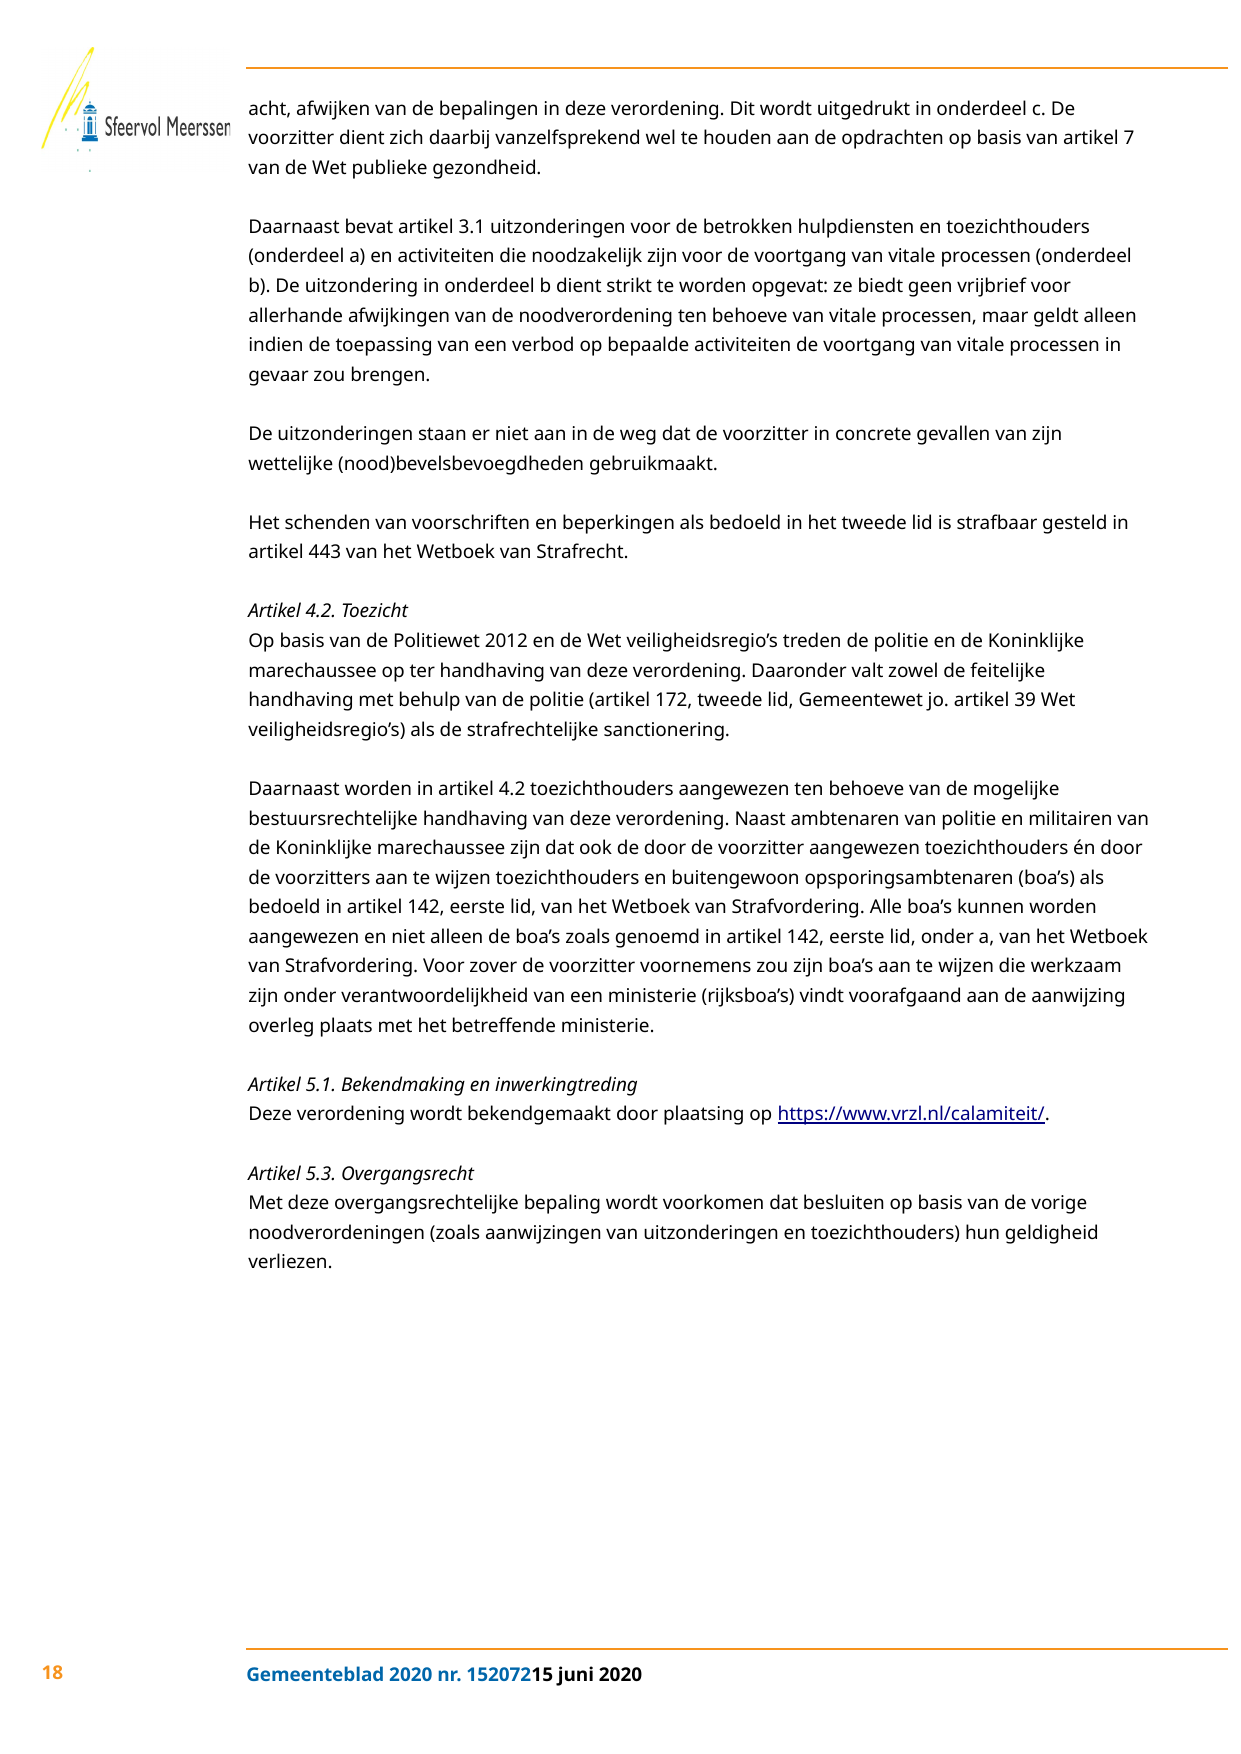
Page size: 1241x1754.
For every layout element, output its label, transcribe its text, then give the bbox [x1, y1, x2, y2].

text Artikel 4.2. Toezicht [248, 598, 1152, 623]
text De uitzonderingen staan er niet aan in de weg dat de voorzitter in concrete gevallen van zijn wettelijke (nood)bevelsbevoegdheden gebruikmaakt. [248, 420, 1152, 476]
text Artikel 5.1. Bekendmaking en inwerkingtreding [248, 1071, 1152, 1097]
text Het schenden van voorschriften en beperkingen als bedoeld in het tweede lid is strafbaar gesteld in artikel 443 van het Wetboek van Strafrecht. [248, 509, 1152, 564]
text Artikel 5.3. Overgangsrecht [248, 1160, 1152, 1186]
text acht, afwijken van de bepalingen in deze verordening. Dit wordt uitgedrukt in onderdeel c. De voorzitter dient zich daarbij vanzelfsprekend wel te houden aan de opdrachten op basis van artikel 7 van de Wet publieke gezondheid. [248, 95, 1152, 180]
text Op basis van de Politiewet 2012 en de Wet veiligheidsregio’s treden de politie en de Koninklijke marechaussee op ter handhaving van deze verordening. Daaronder valt zowel de feitelijke handhaving met behulp van de politie (artikel 172, tweede lid, Gemeentewet jo. artikel 39 Wet veiligheidsregio’s) als de strafrechtelijke sanctionering. [248, 627, 1152, 742]
text Met deze overgangsrechtelijke bepaling wordt voorkomen dat besluiten op basis van de vorige noodverordeningen (zoals aanwijzingen van uitzonderingen en toezichthouders) hun geldigheid verliezen. [248, 1189, 1152, 1274]
text Daarnaast worden in artikel 4.2 toezichthouders aangewezen ten behoeve van de mogelijke bestuursrechtelijke handhaving van deze verordening. Naast ambtenaren van politie en militairen van de Koninklijke marechaussee zijn dat ook de door de voorzitter aangewezen toezichthouders én door de voorzitters aan te wijzen toezichthouders en buitengewoon opsporingsambtenaren (boa’s) als bedoeld in artikel 142, eerste lid, van het Wetboek van Strafvordering. Alle boa’s kunnen worden aangewezen en niet alleen de boa’s zoals genoemd in artikel 142, eerste lid, onder a, van het Wetboek van Strafvordering. Voor zover de voorzitter voornemens zou zijn boa’s aan te wijzen die werkzaam zijn onder verantwoordelijkheid van een ministerie (rijksboa’s) vindt voorafgaand aan de aanwijzing overleg plaats met het betreffende ministerie. [248, 775, 1152, 1038]
picture [41, 47, 231, 172]
text Deze verordening wordt bekendgemaakt door plaatsing op https://www.vrzl.nl/calamiteit/. [248, 1101, 1152, 1126]
text Daarnaast bevat artikel 3.1 uitzonderingen voor de betrokken hulpdiensten en toezichthouders (onderdeel a) en activiteiten die noodzakelijk zijn voor de voortgang van vitale processen (onderdeel b). De uitzondering in onderdeel b dient strikt te worden opgevat: ze biedt geen vrijbrief voor allerhande afwijkingen van de noodverordening ten behoeve van vitale processen, maar geldt alleen indien de toepassing van een verbod op bepaalde activiteiten de voortgang van vitale processen in gevaar zou brengen. [248, 213, 1152, 387]
